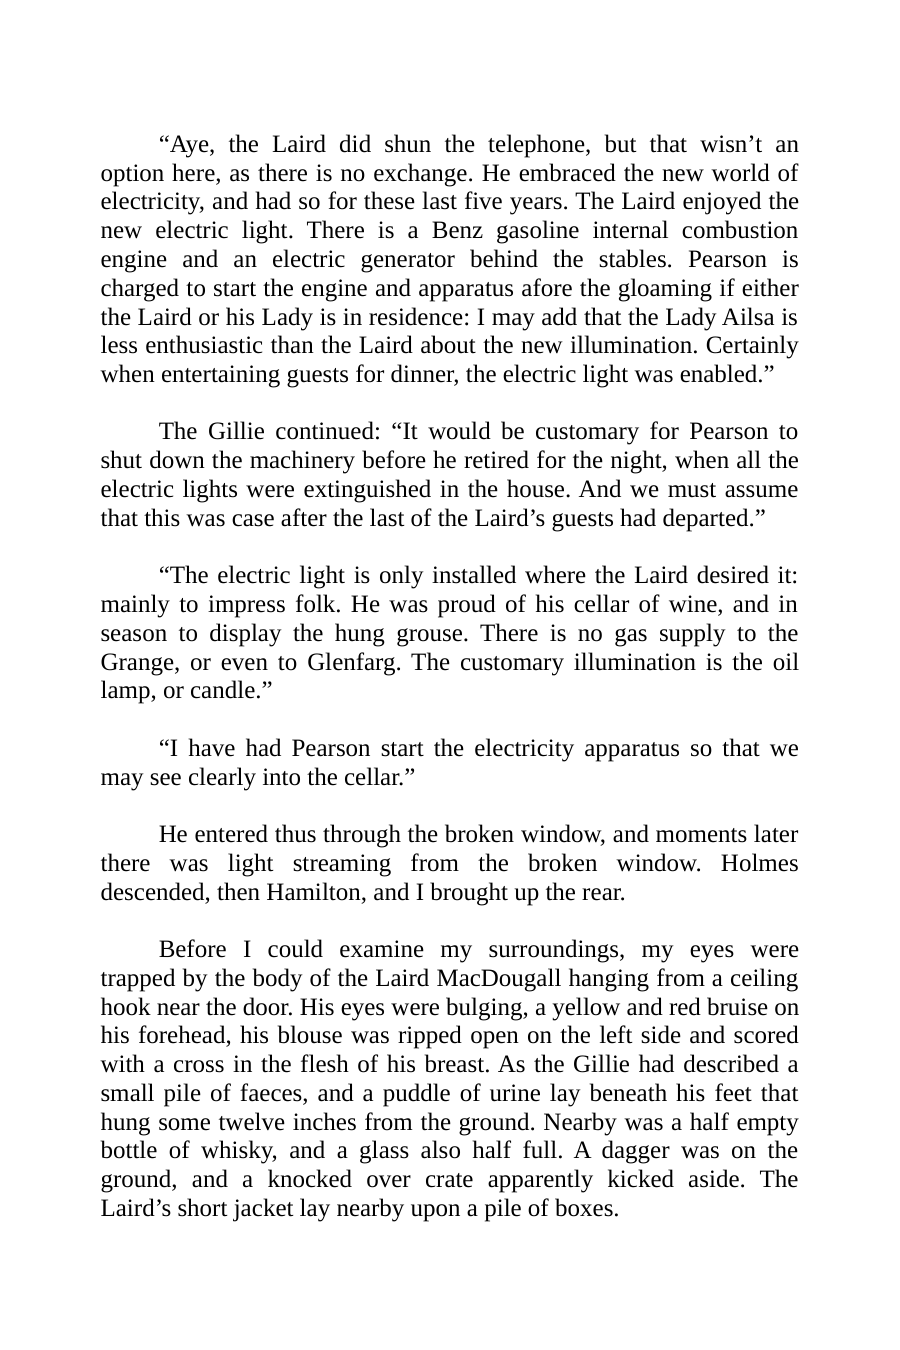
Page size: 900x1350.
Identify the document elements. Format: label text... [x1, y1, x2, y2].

text Before I could examine my surroundings, my eyes were trapped by the body of the Laird MacDougall hanging from a ceiling hook near the door. His eyes were bulging, a yellow and red bruise on his forehead, his blouse was ripped open on the left side and scored with a cross in the flesh of his breast. As the Gillie had described a small pile of faeces, and a puddle of urine lay beneath his feet that hung some twelve inches from the ground. Nearby was a half empty bottle of whisky, and a glass also half full. A dagger was on the ground, and a knocked over crate apparently kicked aside. The Laird’s short jacket lay nearby upon a pile of boxes. [100, 934, 799, 1222]
text “The electric light is only installed where the Laird desired it: mainly to impress folk. He was proud of his cellar of wine, and in season to display the hung grouse. There is no gas supply to the Grange, or even to Glenfarg. The customary illumination is the oil lamp, or candle.” [100, 560, 799, 704]
text “I have had Pearson start the electricity apparatus so that we may see clearly into the cellar.” [100, 733, 799, 790]
text The Gillie continued: “It would be customary for Pearson to shut down the machinery before he retired for the night, when all the electric lights were extinguished in the house. And we must assume that this was case after the last of the Laird’s guests had departed.” [100, 417, 799, 532]
text He entered thus through the broken window, and moments later there was light streaming from the broken window. Holmes descended, then Hamilton, and I brought up the rear. [100, 819, 799, 905]
text “Aye, the Laird did shun the telephone, but that wisn’t an option here, as there is no exchange. He embraced the new world of electricity, and had so for these last five years. The Laird enjoyed the new electric light. There is a Benz gasoline internal combustion engine and an electric generator behind the stables. Pearson is charged to start the engine and apparatus afore the gloaming if either the Laird or his Lady is in residence: I may add that the Lady Ailsa is less enthusiastic than the Laird about the new illumination. Certainly when entertaining guests for dinner, the electric light was enabled.” [100, 129, 799, 388]
